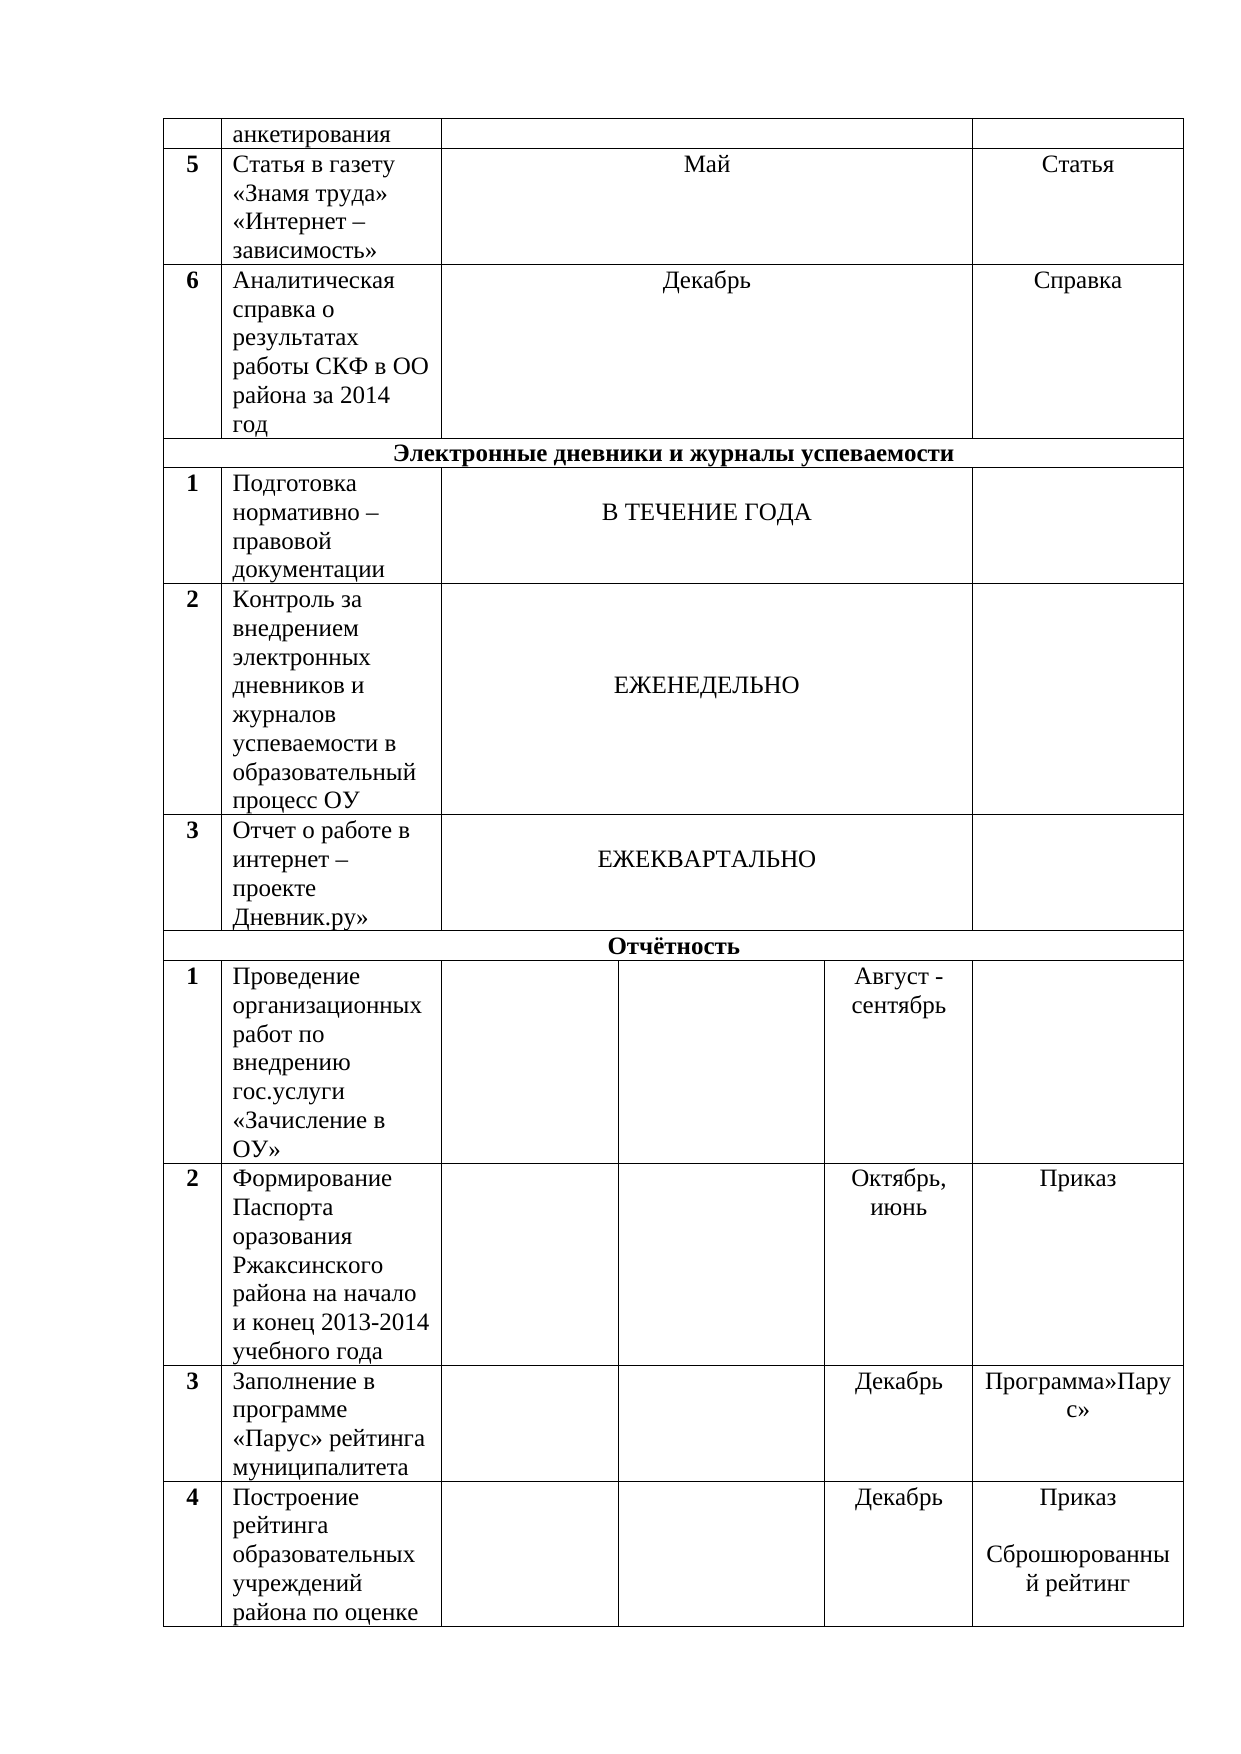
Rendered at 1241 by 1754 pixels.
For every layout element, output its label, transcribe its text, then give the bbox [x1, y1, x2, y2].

table_cell 3 [164, 1366, 221, 1481]
table_cell Май [442, 149, 972, 264]
table_cell В ТЕЧЕНИЕ ГОДА [442, 468, 972, 583]
table_cell ЕЖЕКВАРТАЛЬНО [442, 815, 972, 930]
table_cell 4 [164, 1482, 221, 1626]
table_cell Декабрь [825, 1482, 972, 1626]
table_cell ЕЖЕНЕДЕЛЬНО [442, 584, 972, 814]
table_cell [973, 119, 1183, 148]
table_cell 2 [164, 1164, 221, 1365]
table_cell 6 [164, 265, 221, 437]
table_cell Декабрь [442, 265, 972, 437]
table_cell Построение рейтинга образовательных учреждений района по оценке [222, 1482, 441, 1626]
table_cell 2 [164, 584, 221, 814]
table_cell [442, 119, 972, 148]
table_cell 5 [164, 149, 221, 264]
table_cell Контроль за внедрением электронных дневников и журналов успеваемости в образовательный процесс ОУ [222, 584, 441, 814]
table_cell Проведение организационных работ по внедрению гос.услуги «Зачисление в ОУ» [222, 961, 441, 1162]
table_cell [619, 961, 824, 1162]
table_cell 3 [164, 815, 221, 930]
table_cell Декабрь [825, 1366, 972, 1481]
table_cell Октябрь, июнь [825, 1164, 972, 1365]
table_cell [442, 1482, 618, 1626]
table_cell [973, 584, 1183, 814]
table_cell Статья в газету «Знамя труда» «Интернет – зависимость» [222, 149, 441, 264]
table_cell [619, 1164, 824, 1365]
table_cell Приказ [973, 1164, 1183, 1365]
table_cell [442, 961, 618, 1162]
table_cell Приказ Сброшюрованный рейтинг [973, 1482, 1183, 1626]
table_cell [619, 1366, 824, 1481]
table_cell Отчётность [164, 931, 1183, 960]
table_cell Аналитическая справка о результатах работы СКФ в ОО района за 2014 год [222, 265, 441, 437]
table_cell 1 [164, 961, 221, 1162]
table_cell [973, 815, 1183, 930]
table_cell Справка [973, 265, 1183, 437]
table_cell Август - сентябрь [825, 961, 972, 1162]
table_cell Электронные дневники и журналы успеваемости [164, 439, 1183, 467]
table_cell Подготовка нормативно – правовой документации [222, 468, 441, 583]
table_cell Программа»Парус» [973, 1366, 1183, 1481]
table_cell Формирование Паспорта оразования Ржаксинского района на начало и конец 2013-2014 учебного года [222, 1164, 441, 1365]
table_cell Отчет о работе в интернет – проекте Дневник.ру» [222, 815, 441, 930]
table_cell Заполнение в программе «Парус» рейтинга муниципалитета [222, 1366, 441, 1481]
table_cell [973, 468, 1183, 583]
table_cell [619, 1482, 824, 1626]
table_cell [442, 1366, 618, 1481]
table_cell [164, 119, 221, 148]
table_cell [442, 1164, 618, 1365]
table_cell 1 [164, 468, 221, 583]
table_cell [973, 961, 1183, 1162]
table_cell анкетирования [222, 119, 441, 148]
table_cell Статья [973, 149, 1183, 264]
